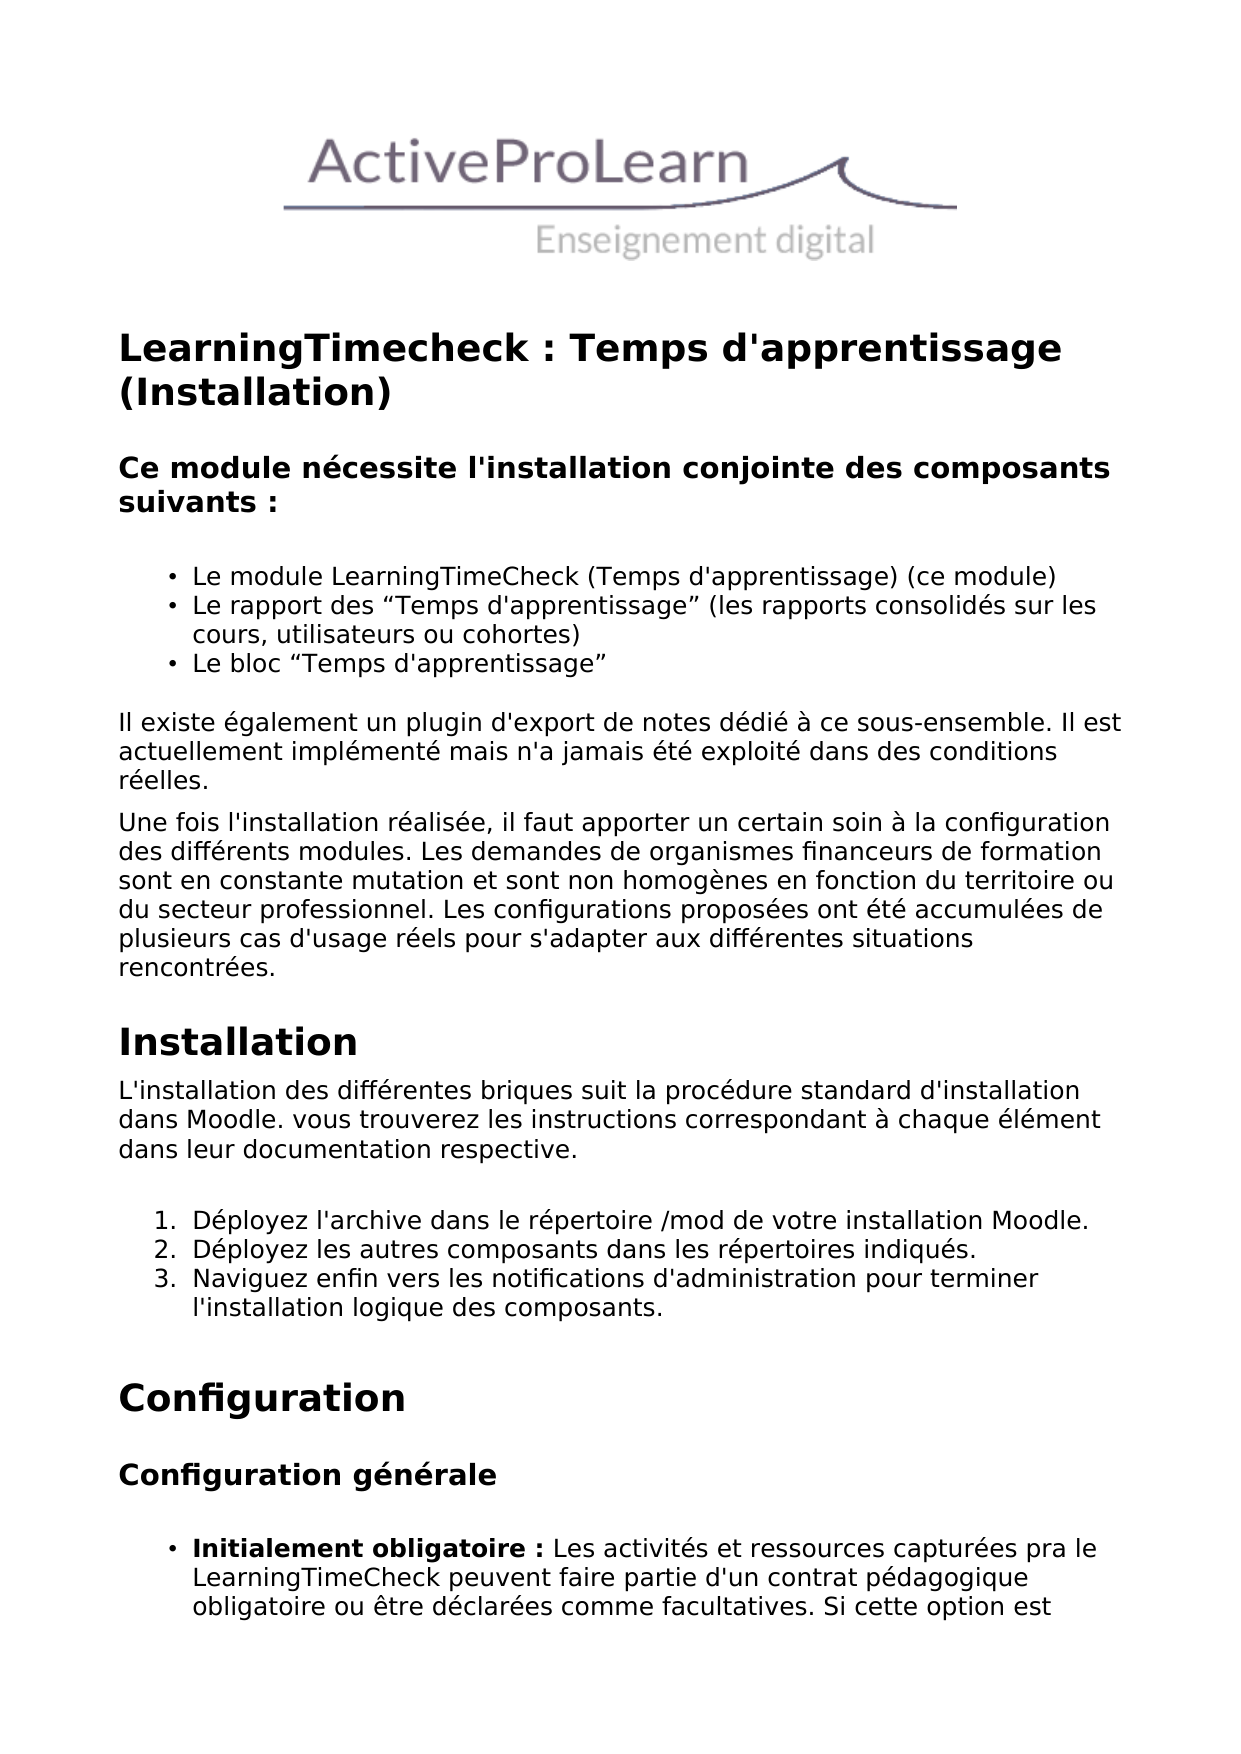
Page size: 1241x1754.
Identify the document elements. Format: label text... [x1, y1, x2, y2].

list Le module LearningTimeCheck (Temps d'apprentissage) (ce module) [177, 562, 1122, 591]
subtitle Ce module nécessite l'installation conjointe des composants suivants : [118, 452, 1122, 520]
list Déployez les autres composants dans les répertoires indiqués. [177, 1235, 1122, 1264]
list Naviguez enfin vers les notifications d'administration pour terminer l'installation logique des composants. [177, 1264, 1122, 1323]
picture [283, 118, 957, 261]
subtitle Installation [118, 1020, 1122, 1064]
text Il existe également un plugin d'export de notes dédié à ce sous-ensemble. Il est actuellement implémenté mais n'a jamais été exploité dans des conditions réelles. [118, 708, 1122, 795]
subtitle LearningTimecheck : Temps d'apprentissage (Installation) [118, 327, 1122, 414]
list Déployez l'archive dans le répertoire /mod de votre installation Moodle. [177, 1206, 1122, 1235]
list Le rapport des “Temps d'apprentissage” (les rapports consolidés sur les cours, utilisateurs ou cohortes) [177, 591, 1122, 649]
text L'installation des différentes briques suit la procédure standard d'installation dans Moodle. vous trouverez les instructions correspondant à chaque élément dans leur documentation respective. [118, 1076, 1122, 1164]
list Initialement obligatoire : Les activités et ressources capturées pra le LearningTimeCheck peuvent faire partie d'un contrat pédagogique obligatoire ou être déclarées comme facultatives. Si cette option est [177, 1534, 1122, 1622]
subtitle Configuration [118, 1377, 1122, 1421]
list Le bloc “Temps d'apprentissage” [177, 649, 1122, 678]
subtitle Configuration générale [118, 1458, 1122, 1492]
text Une fois l'installation réalisée, il faut apporter un certain soin à la configuration des différents modules. Les demandes de organismes financeurs de formation sont en constante mutation et sont non homogènes en fonction du territoire ou du secteur professionnel. Les configurations proposées ont été accumulées de plusieurs cas d'usage réels pour s'adapter aux différentes situations rencontrées. [118, 808, 1122, 983]
